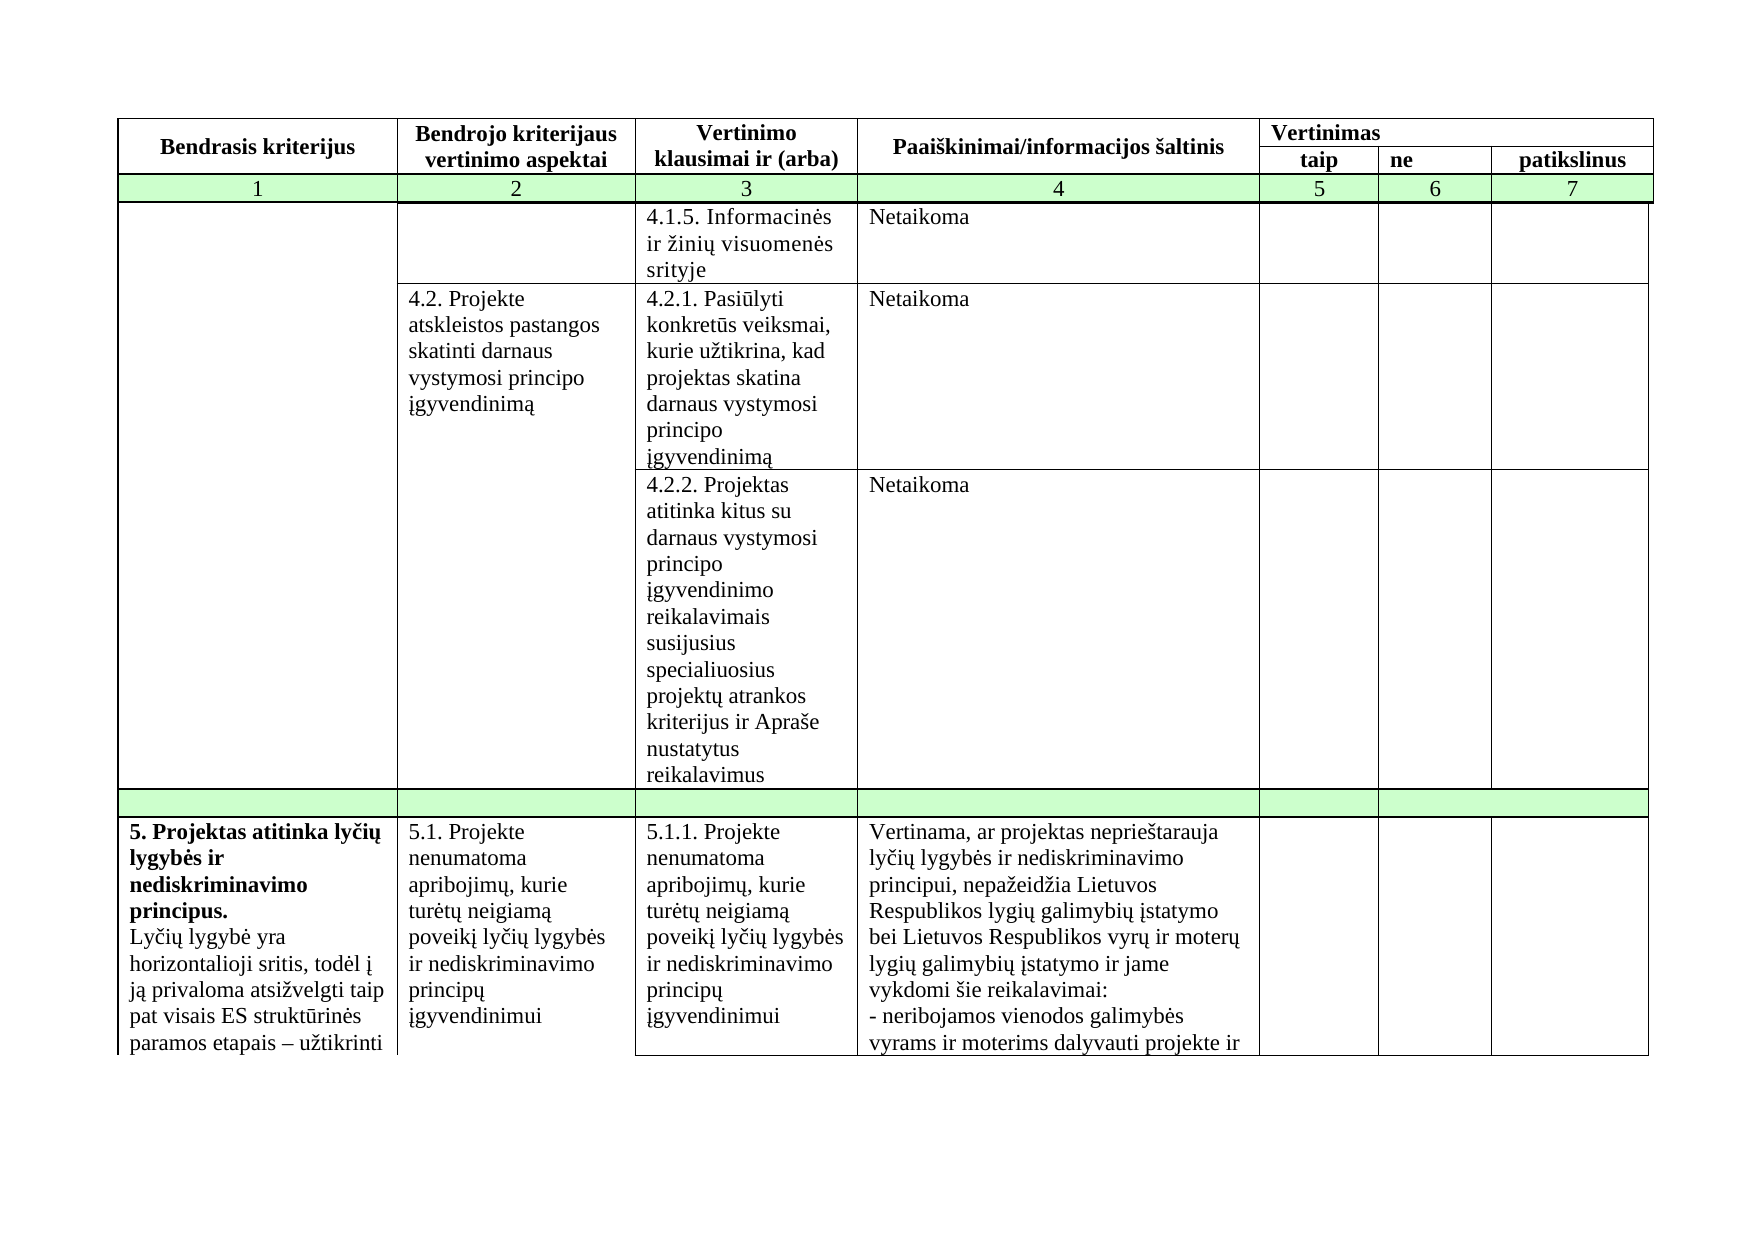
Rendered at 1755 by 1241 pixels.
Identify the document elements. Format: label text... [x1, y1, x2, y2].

table_cell [858, 790, 1259, 816]
table_cell 5.1. Projekte nenumatoma apribojimų, kurie turėtų neigiamą poveikį lyčių lygybės ir nediskriminavimo principų įgyvendinimui [398, 818, 635, 1055]
table_header Vertinimas [1260, 119, 1653, 146]
table_header Bendrojo kriterijaus vertinimo aspektai [398, 119, 635, 173]
table_cell 5. Projektas atitinka lyčių lygybės ir nediskriminavimo principus. Lyčių lygybė yra horizontalioji sritis, todėl į ją privaloma atsižvelgti taip pat visais ES struktūrinės paramos etapais – užtikrinti [119, 818, 397, 1055]
table_cell [1379, 790, 1648, 816]
table_cell Netaikoma [858, 470, 1259, 787]
table_cell [636, 790, 857, 816]
table_cell [1649, 469, 1653, 787]
table_cell [1379, 470, 1491, 787]
table_cell [1379, 284, 1491, 469]
table_cell 1 [119, 175, 397, 201]
table_cell [1649, 816, 1653, 1055]
table_cell [1260, 204, 1378, 282]
table_cell 5 [1260, 175, 1378, 201]
table_cell [119, 790, 397, 816]
table_cell 6 [1379, 175, 1491, 201]
table_cell taip [1260, 147, 1378, 173]
table_cell [1492, 818, 1648, 1055]
table_cell [1649, 788, 1653, 816]
table_cell 3 [636, 175, 857, 201]
table_cell [1492, 204, 1648, 282]
table_cell [398, 204, 635, 282]
table_cell 4.2. Projekte atskleistos pastangos skatinti darnaus vystymosi principo įgyvendinimą [398, 284, 635, 787]
table_cell Vertinama, ar projektas neprieštarauja lyčių lygybės ir nediskriminavimo principui, nepažeidžia Lietuvos Respublikos lygių galimybių įstatymo bei Lietuvos Respublikos vyrų ir moterų lygių galimybių įstatymo ir jame vykdomi šie reikalavimai: - neribojamos vienodos galimybės vyrams ir moterims dalyvauti projekte ir [858, 818, 1259, 1055]
table_cell [398, 790, 635, 816]
table_cell 7 [1492, 175, 1653, 201]
table_cell [1260, 818, 1378, 1055]
table_cell [1649, 204, 1653, 282]
table_header Paaiškinimai/informacijos šaltinis [858, 119, 1259, 173]
table_cell 4.2.1. Pasiūlyti konkretūs veiksmai, kurie užtikrina, kad projektas skatina darnaus vystymosi principo įgyvendinimą [636, 284, 857, 469]
table_cell [119, 203, 397, 787]
table_cell [1260, 284, 1378, 469]
table_cell patikslinus [1492, 147, 1653, 173]
table_cell [1649, 283, 1653, 469]
table_cell ne [1379, 147, 1491, 173]
table_cell 4.1.5. Informacinės ir žinių visuomenės srityje [636, 204, 857, 282]
table_cell [1379, 818, 1491, 1055]
table_cell [1260, 470, 1378, 787]
table_cell Netaikoma [858, 284, 1259, 469]
table_cell Netaikoma [858, 204, 1259, 282]
table_cell 4.2.2. Projektas atitinka kitus su darnaus vystymosi principo įgyvendinimo reikalavimais susijusius specialiuosius projektų atrankos kriterijus ir Apraše nustatytus reikalavimus [636, 470, 857, 787]
table_cell 4 [858, 175, 1259, 201]
table_cell [1260, 790, 1378, 816]
table_cell [1379, 204, 1491, 282]
table_cell [1492, 470, 1648, 787]
table_header Vertinimo klausimai ir (arba) teiginiai [636, 119, 857, 173]
table_header Bendrasis kriterijus [119, 119, 397, 173]
table_cell [1492, 284, 1648, 469]
table_cell 5.1.1. Projekte nenumatoma apribojimų, kurie turėtų neigiamą poveikį lyčių lygybės ir nediskriminavimo principų įgyvendinimui [636, 818, 857, 1055]
table_cell 2 [398, 175, 635, 201]
